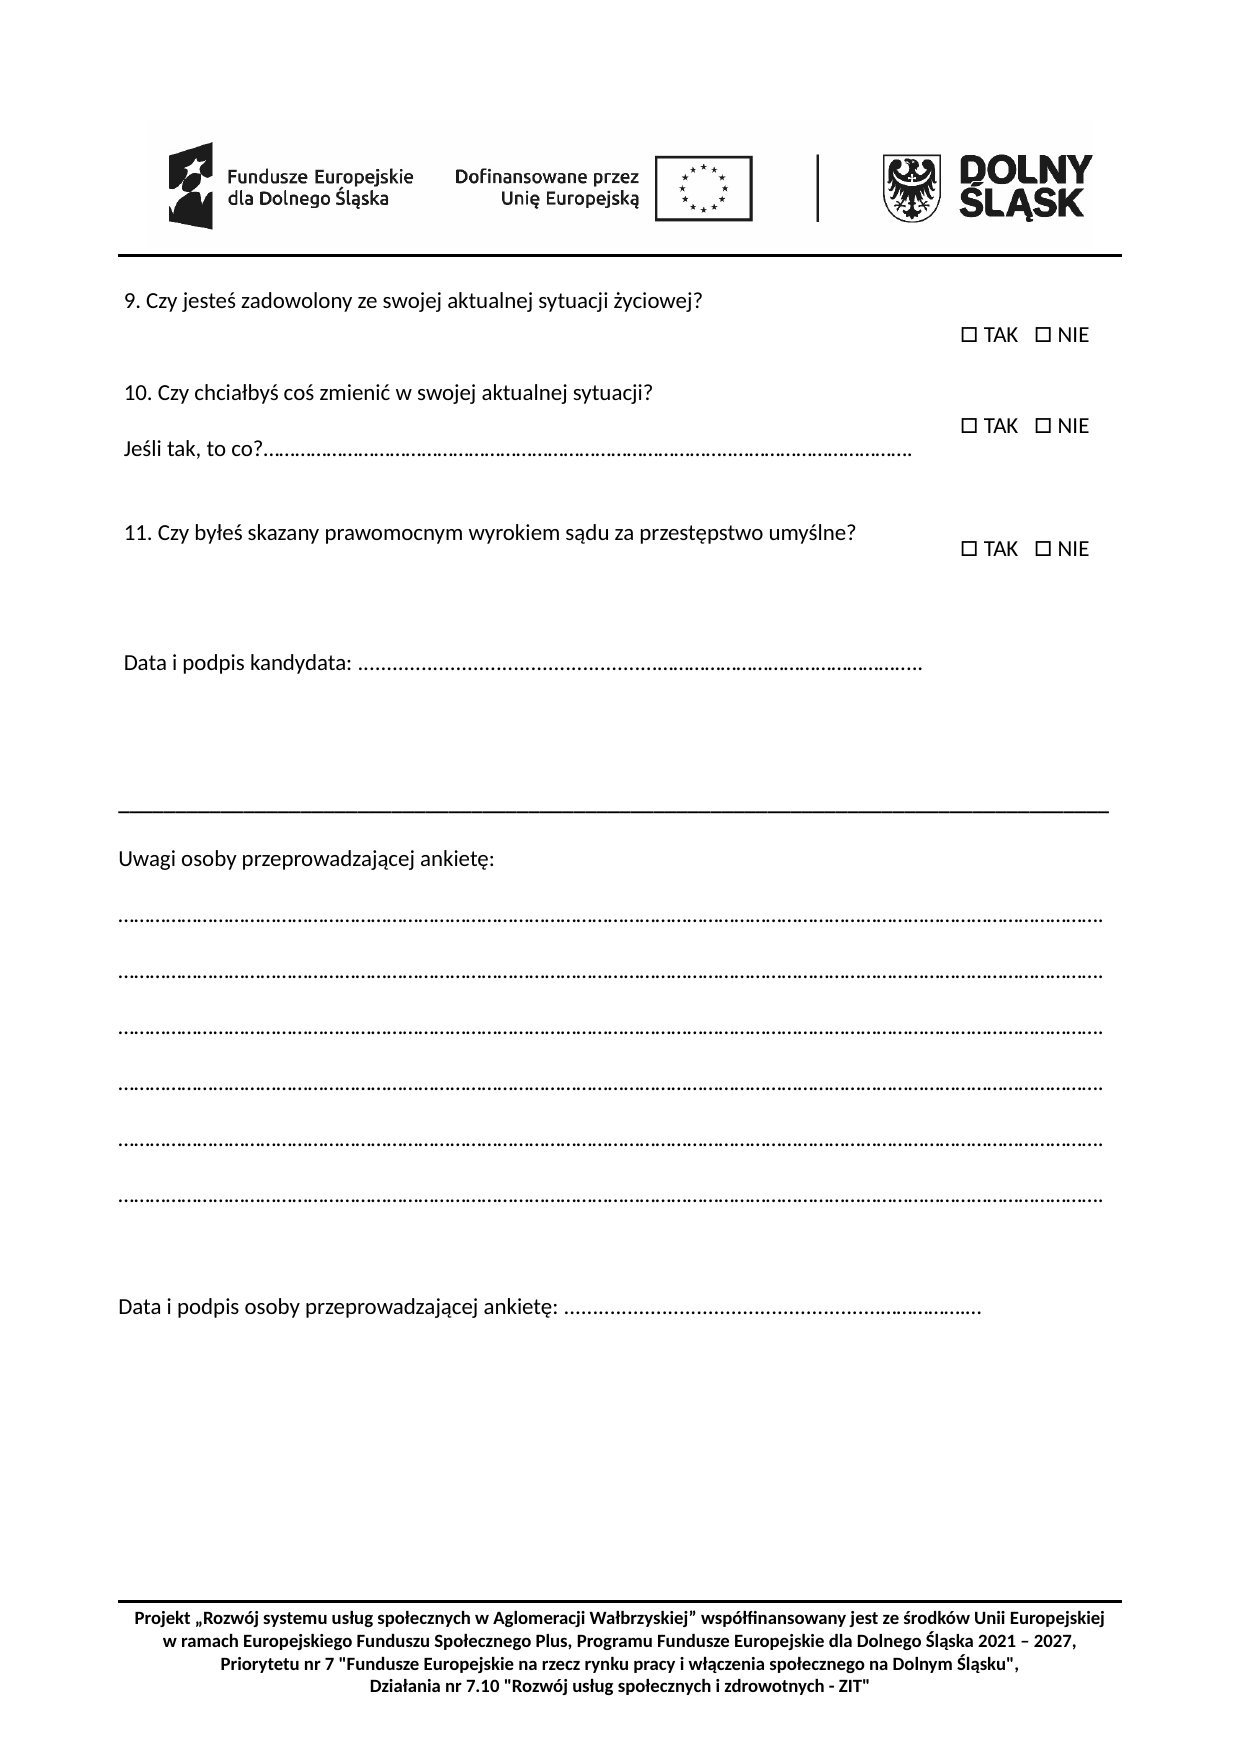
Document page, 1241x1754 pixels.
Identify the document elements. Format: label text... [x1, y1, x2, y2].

table_cell 9. Czy jesteś zadowolony ze swojej aktualnej sytuacji życiowej? [124, 287, 927, 378]
text Data i podpis osoby przeprowadzającej ankietę: .......................................................…………….… [118, 1292, 1122, 1320]
table_cell □ TAK □ NIE □ TAK □ NIE [927, 378, 1122, 564]
text _______________________________________________________________________________________ [118, 788, 1122, 816]
picture [147, 121, 1093, 251]
text ……………………………………………………………………………………………………………………………………………………………………. [118, 1180, 1122, 1208]
text Uwagi osoby przeprowadzającej ankietę: [118, 844, 1122, 872]
text ……………………………………………………………………………………………………………………………………………………………………. [118, 1012, 1122, 1040]
table_cell Data i podpis kandydata: ....................................................………………………………………..... [124, 564, 927, 732]
text ……………………………………………………………………………………………………………………………………………………………………. [118, 1124, 1122, 1152]
text ……………………………………………………………………………………………………………………………………………………………………. [118, 900, 1122, 928]
text ……………………………………………………………………………………………………………………………………………………………………. [118, 956, 1122, 984]
table_cell [927, 564, 1122, 732]
table_cell 10. Czy chciałbyś coś zmienić w swojej aktualnej sytuacji? Jeśli tak, to co?……………………………………………………………………………..……………………………. 11. Czy byłeś skazany prawomocnym wyrokiem sądu za przestępstwo umyślne? [124, 378, 927, 564]
table_cell □ TAK □ NIE [927, 287, 1122, 378]
text ……………………………………………………………………………………………………………………………………………………………………. [118, 1068, 1122, 1096]
